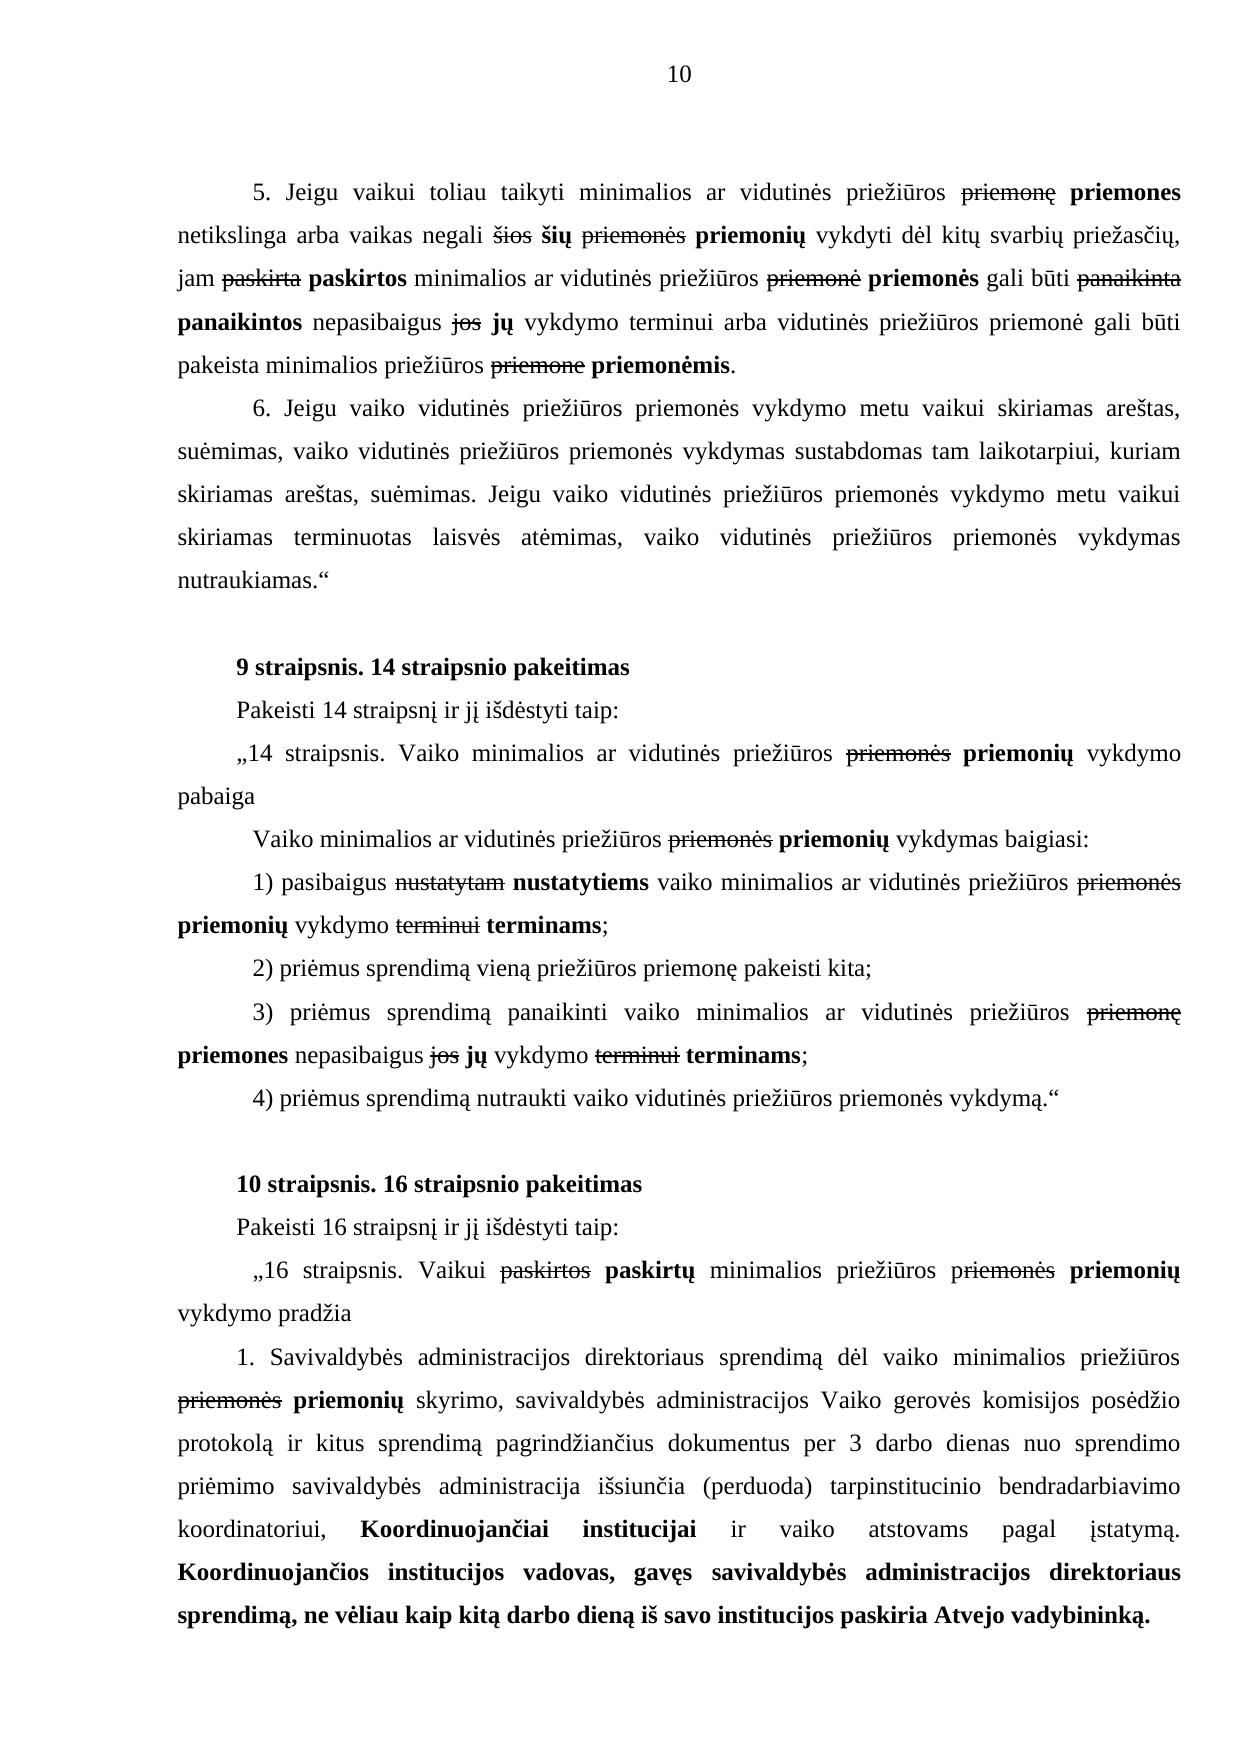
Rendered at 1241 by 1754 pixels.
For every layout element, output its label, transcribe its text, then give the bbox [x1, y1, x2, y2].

text 4) priėmus sprendimą nutraukti vaiko vidutinės priežiūros priemonės vykdymą.“ [177, 1083, 1181, 1112]
text 10 straipsnis. 16 straipsnio pakeitimas [177, 1169, 1181, 1198]
text 6. Jeigu vaiko vidutinės priežiūros priemonės vykdymo metu vaikui skiriamas areštas, suėmimas, vaiko vidutinės priežiūros priemonės vykdymas sustabdomas tam laikotarpiui, kuriam skiriamas areštas, suėmimas. Jeigu vaiko vidutinės priežiūros priemonės vykdymo metu vaikui skiriamas terminuotas laisvės atėmimas, vaiko vidutinės priežiūros priemonės vykdymas nutraukiamas.“ [177, 393, 1181, 594]
text „14 straipsnis. Vaiko minimalios ar vidutinės priežiūros priemonės priemonių vykdymo pabaiga [177, 738, 1181, 810]
text Pakeisti 16 straipsnį ir jį išdėstyti taip: [177, 1212, 1181, 1241]
text „16 straipsnis. Vaikui paskirtos paskirtų minimalios priežiūros priemonės priemonių vykdymo pradžia [177, 1255, 1181, 1327]
text 3) priėmus sprendimą panaikinti vaiko minimalios ar vidutinės priežiūros priemonę priemones nepasibaigus jos jų vykdymo terminui terminams; [177, 997, 1181, 1068]
text 2) priėmus sprendimą vieną priežiūros priemonę pakeisti kita; [177, 953, 1181, 982]
text Vaiko minimalios ar vidutinės priežiūros priemonės priemonių vykdymas baigiasi: [177, 824, 1181, 853]
text 1. Savivaldybės administracijos direktoriaus sprendimą dėl vaiko minimalios priežiūros priemonės priemonių skyrimo, savivaldybės administracijos Vaiko gerovės komisijos posėdžio protokolą ir kitus sprendimą pagrindžiančius dokumentus per 3 darbo dienas nuo sprendimo priėmimo savivaldybės administracija išsiunčia (perduoda) tarpinstitucinio bendradarbiavimo koordinatoriui, Koordinuojančiai institucijai ir vaiko atstovams pagal įstatymą. Koordinuojančios institucijos vadovas, gavęs savivaldybės administracijos direktoriaus sprendimą, ne vėliau kaip kitą darbo dieną iš savo institucijos paskiria Atvejo vadybininką. [177, 1342, 1181, 1629]
text Pakeisti 14 straipsnį ir jį išdėstyti taip: [177, 695, 1181, 723]
text 5. Jeigu vaikui toliau taikyti minimalios ar vidutinės priežiūros priemonę priemones netikslinga arba vaikas negali šios šių priemonės priemonių vykdyti dėl kitų svarbių priežasčių, jam paskirta paskirtos minimalios ar vidutinės priežiūros priemonė priemonės gali būti panaikinta panaikintos nepasibaigus jos jų vykdymo terminui arba vidutinės priežiūros priemonė gali būti pakeista minimalios priežiūros priemone priemonėmis. [177, 177, 1181, 378]
text 1) pasibaigus nustatytam nustatytiems vaiko minimalios ar vidutinės priežiūros priemonės priemonių vykdymo terminui terminams; [177, 867, 1181, 939]
text 9 straipsnis. 14 straipsnio pakeitimas [177, 652, 1181, 680]
